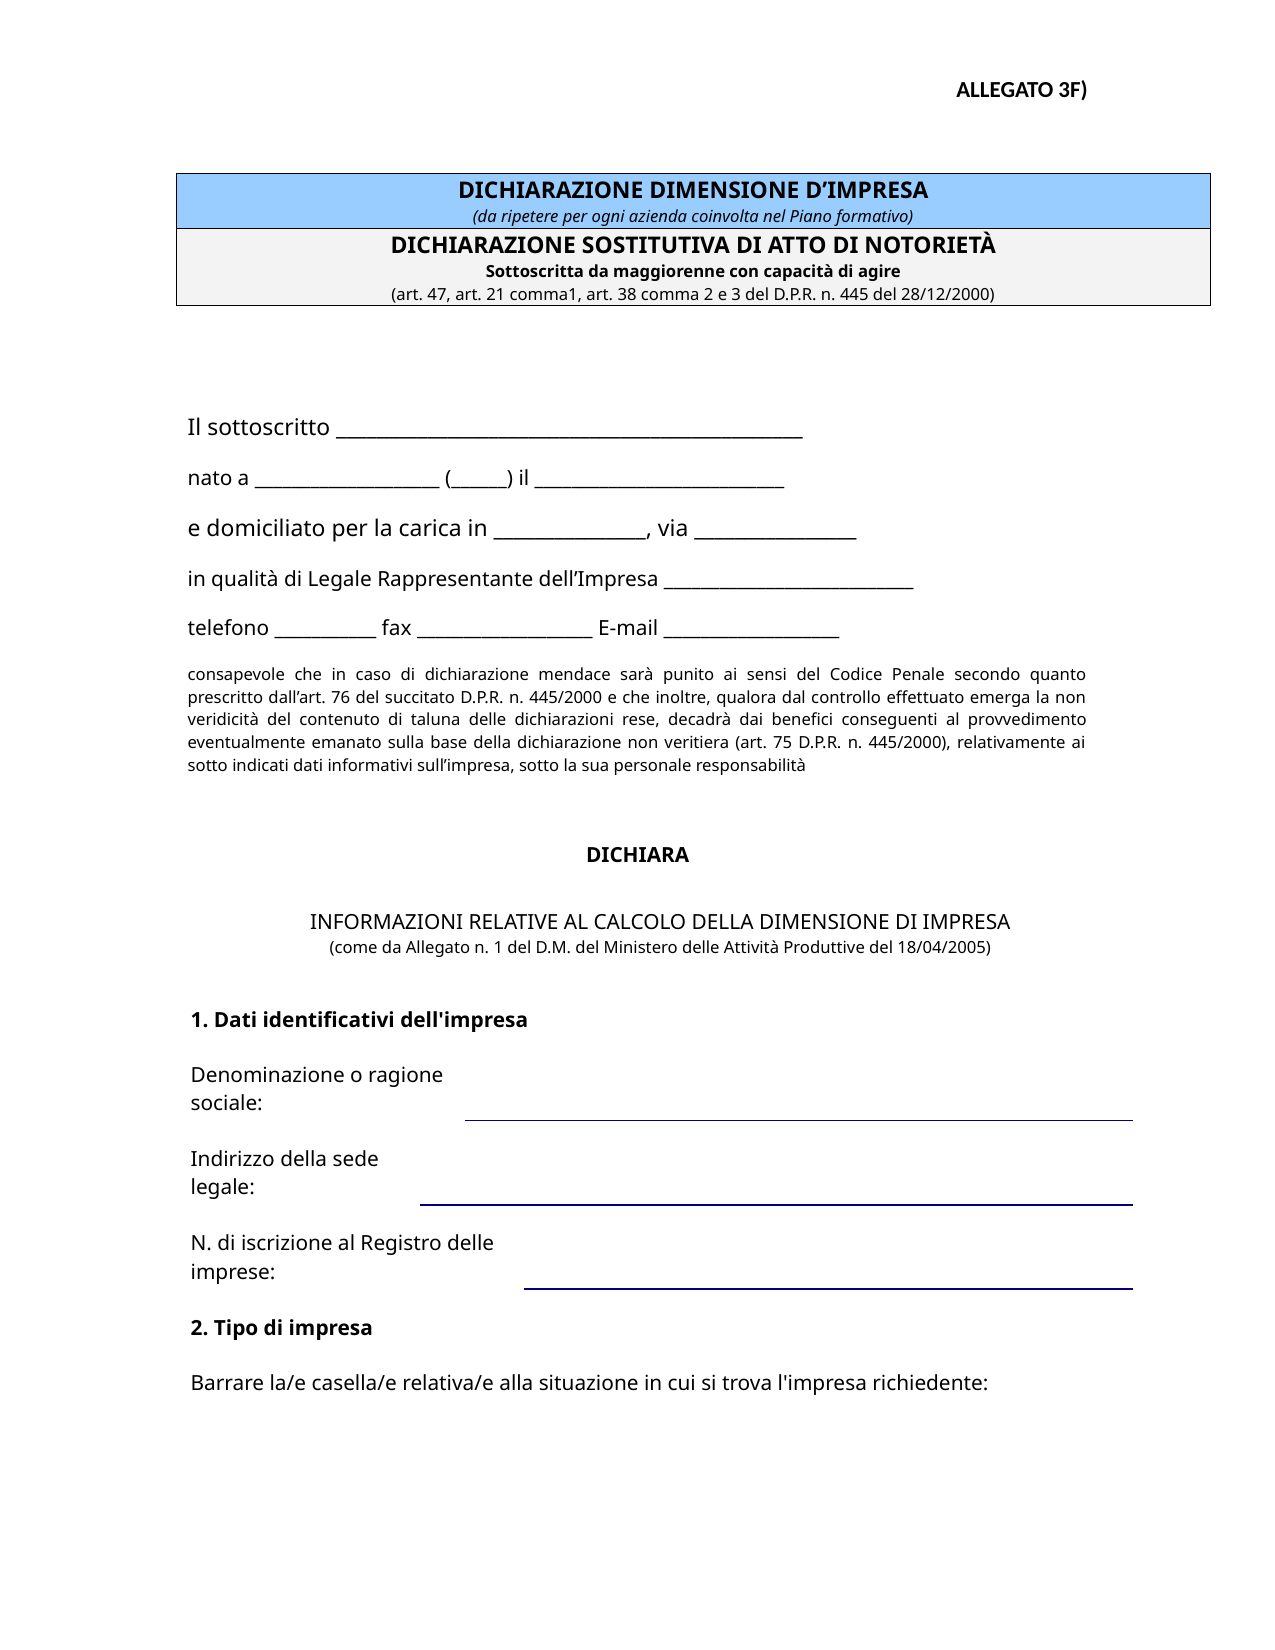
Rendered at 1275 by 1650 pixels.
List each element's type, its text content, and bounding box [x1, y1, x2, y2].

table_header DICHIARAZIONE DIMENSIONE D’IMPRESA (da ripetere per ogni azienda coinvolta nel Piano formativo) [177, 174, 1210, 228]
table_cell 2. Tipo di impresa [188, 1310, 1133, 1365]
table_cell [465, 1057, 1133, 1119]
table_cell [188, 961, 1133, 1002]
text Il sottoscritto ______________________________________________ [187, 411, 1087, 442]
table_cell N. di iscrizione al Registro delle imprese: [188, 1225, 524, 1288]
table_cell Indirizzo della sede legale: [188, 1141, 420, 1204]
text consapevole che in caso di dichiarazione mendace sarà punito ai sensi del Codice Penale secondo quanto prescritto dall’art. 76 del succitato D.P.R. n. 445/2000 e che inoltre, qualora dal controllo effettuato emerga la non veridicità del contenuto di taluna delle dichiarazioni rese, decadrà dai benefici conseguenti al provvedimento eventualmente emanato sulla base della dichiarazione non veritiera (art. 75 D.P.R. n. 445/2000), relativamente ai sotto indicati dati informativi sull’impresa, sotto la sua personale responsabilità [187, 663, 1087, 776]
text DICHIARA [187, 841, 1087, 869]
table_header INFORMAZIONI RELATIVE AL CALCOLO DELLA DIMENSIONE DI IMPRESA (come da Allegato n. 1 del D.M. del Ministero delle Attività Produttive del 18/04/2005) [188, 904, 1133, 961]
text e domiciliato per la carica in _______________, via ________________ [187, 512, 1087, 543]
table_cell DICHIARAZIONE SOSTITUTIVA DI ATTO DI NOTORIETÀ Sottoscritta da maggiorenne con capacità di agire (art. 47, art. 21 comma1, art. 38 comma 2 e 3 del D.P.R. n. 445 del 28/12/2000) [177, 229, 1210, 305]
table_cell Denominazione o ragione sociale: [188, 1057, 464, 1119]
table_cell [188, 1120, 1133, 1141]
table_cell [188, 1288, 1133, 1310]
text nato a ____________________ (______) il ___________________________ [187, 463, 1087, 491]
text in qualità di Legale Rappresentante dell’Impresa ___________________________ [187, 564, 1087, 592]
text ALLEGATO 3F) [187, 75, 1087, 103]
table_cell [420, 1141, 1133, 1204]
table_cell [524, 1225, 1133, 1288]
table_cell [188, 1204, 1133, 1225]
text telefono ___________ fax ___________________ E-mail ___________________ [187, 613, 1087, 642]
table_cell 1. Dati identificativi dell'impresa [188, 1002, 1133, 1057]
table_cell Barrare la/e casella/e relativa/e alla situazione in cui si trova l'impresa richiedente: [188, 1365, 1133, 1420]
